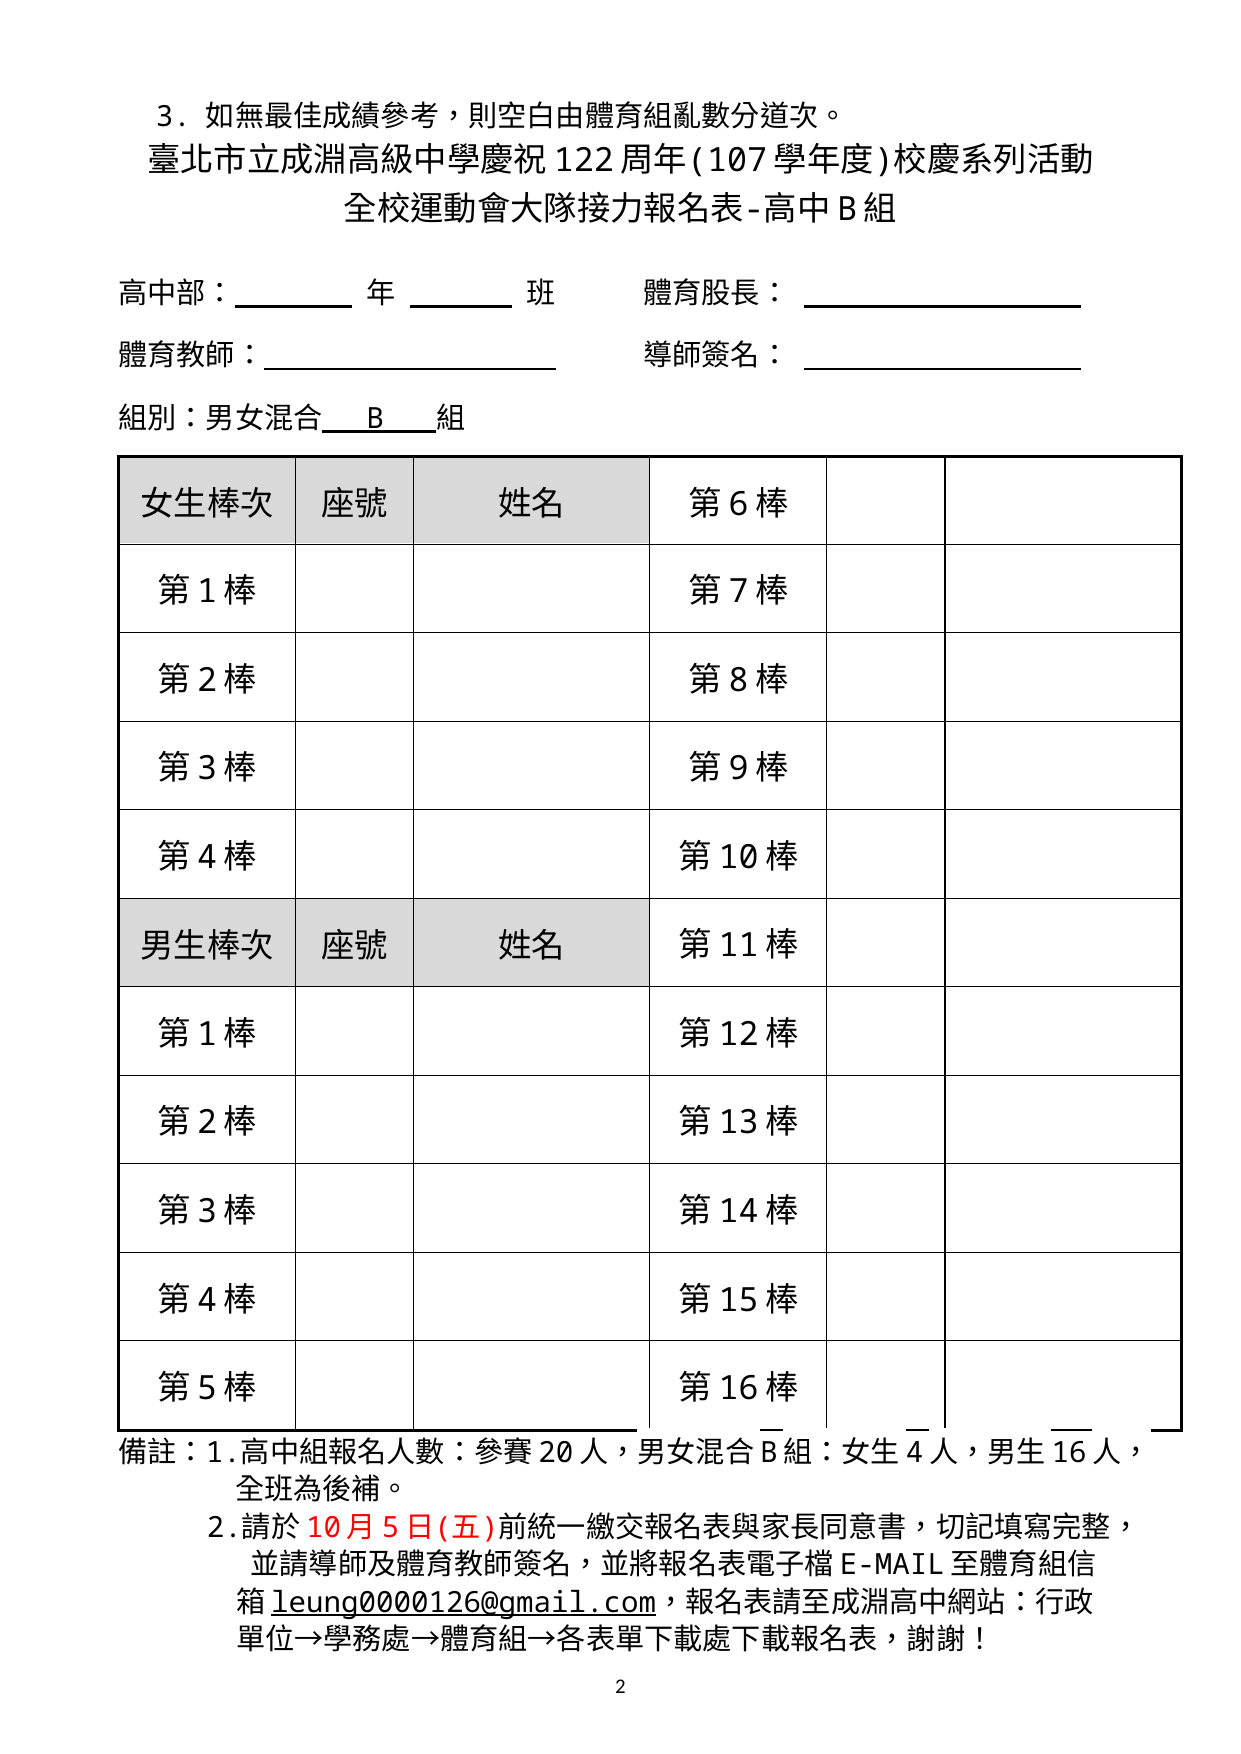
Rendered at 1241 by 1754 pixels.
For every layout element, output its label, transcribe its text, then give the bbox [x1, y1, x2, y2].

table_cell [414, 722, 649, 809]
table_cell [946, 1164, 1180, 1252]
table_cell 第8棒 [650, 633, 826, 721]
table_cell [946, 722, 1180, 809]
table_header 第6棒 [650, 458, 826, 543]
table_cell [946, 1253, 1180, 1340]
table_header 座號 [296, 458, 413, 543]
table_cell [827, 899, 944, 986]
text 體育教師： 導師簽名： [118, 311, 1122, 374]
list 如無最佳成績參考，則空白由體育組亂數分道次。 [156, 100, 1122, 133]
table_cell 第2棒 [120, 633, 295, 721]
table_cell [946, 987, 1180, 1075]
text 高中部： 年 班 體育股長： [118, 249, 1122, 311]
table_cell [414, 1341, 649, 1429]
table_cell 第12棒 [650, 987, 826, 1075]
table_cell 第5棒 [120, 1341, 295, 1429]
table_cell [946, 1076, 1180, 1163]
table_cell 第13棒 [650, 1076, 826, 1163]
table_cell 姓名 [414, 899, 649, 986]
table_cell 男生棒次 [120, 899, 295, 986]
table_header [946, 458, 1180, 543]
table_cell [414, 810, 649, 898]
table_cell 第3棒 [120, 1164, 295, 1252]
table_cell 第4棒 [120, 1253, 295, 1340]
table_cell [827, 1253, 944, 1340]
table_cell 第3棒 [120, 722, 295, 809]
text 備註：1.高中組報名人數：參賽20人，男女混合B組：女生4人，男生16人，全班為後補。 [118, 1432, 1122, 1507]
table_header 女生棒次 [120, 458, 295, 543]
table_cell 座號 [296, 899, 413, 986]
table_cell 第16棒 [650, 1341, 826, 1429]
table_cell 第7棒 [650, 545, 826, 632]
table_cell [827, 1341, 944, 1429]
table_cell 第15棒 [650, 1253, 826, 1340]
table_cell [946, 545, 1180, 632]
table_cell 第1棒 [120, 987, 295, 1075]
table_cell 第9棒 [650, 722, 826, 809]
table_cell [414, 1076, 649, 1163]
table_cell [827, 987, 944, 1075]
table_cell [946, 633, 1180, 721]
table_cell 第1棒 [120, 545, 295, 632]
table_header [827, 458, 944, 543]
table_cell [414, 987, 649, 1075]
table_cell 第4棒 [120, 810, 295, 898]
table_cell [827, 810, 944, 898]
table_cell [414, 633, 649, 721]
table_cell [296, 545, 413, 632]
text 全校運動會大隊接力報名表-高中B組 [118, 182, 1122, 230]
text 2.請於10月5日(五)前統一繳交報名表與家長同意書，切記填寫完整， 並請導師及體育教師簽名，並將報名表電子檔E-MAIL至體育組信箱leung0000126@gmail.com，報名表請至成淵高中網站：行政單位→學務處→體育組→各表單下載處下載報名表，謝謝！ [207, 1507, 1122, 1657]
table_cell [827, 1076, 944, 1163]
table_cell [296, 987, 413, 1075]
table_cell [296, 1164, 413, 1252]
table_cell 第2棒 [120, 1076, 295, 1163]
table_cell [827, 1164, 944, 1252]
table_cell [414, 545, 649, 632]
table_cell 第10棒 [650, 810, 826, 898]
table_cell 第11棒 [650, 899, 826, 986]
table_header 姓名 [414, 458, 649, 543]
table_cell [946, 1341, 1180, 1429]
table_cell [946, 810, 1180, 898]
table_cell [827, 633, 944, 721]
table_cell [296, 722, 413, 809]
table_cell [827, 545, 944, 632]
table_cell 第14棒 [650, 1164, 826, 1252]
table_cell [296, 1341, 413, 1429]
text 臺北市立成淵高級中學慶祝122周年(107學年度)校慶系列活動 [118, 133, 1122, 182]
table_cell [296, 1253, 413, 1340]
table_cell [296, 633, 413, 721]
table_cell [946, 899, 1180, 986]
table_cell [296, 1076, 413, 1163]
table_cell [827, 722, 944, 809]
table_cell [296, 810, 413, 898]
text 組別：男女混合 B 組 [118, 374, 1122, 436]
table_cell [414, 1253, 649, 1340]
table_cell [414, 1164, 649, 1252]
